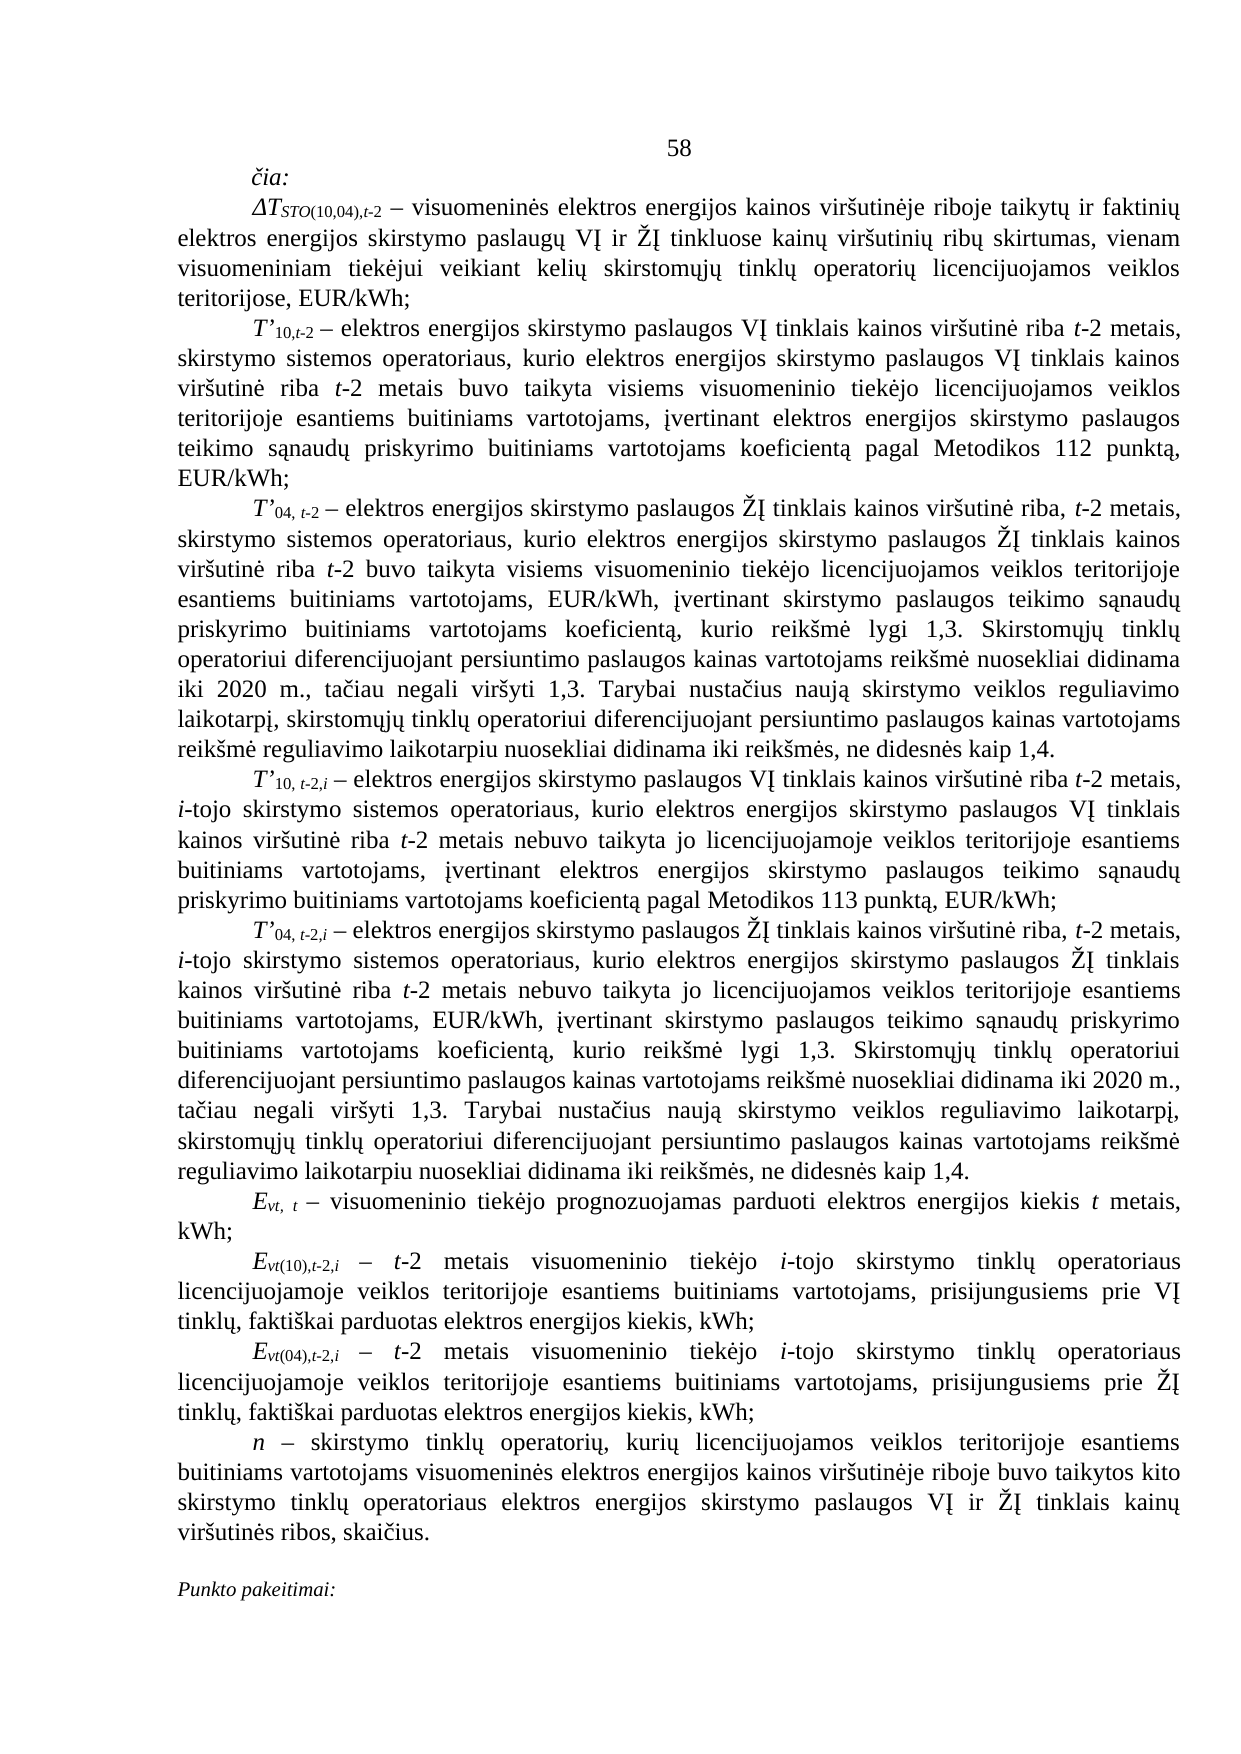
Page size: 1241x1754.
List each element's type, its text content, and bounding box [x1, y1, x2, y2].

text Evt(04),t-2,i – t-2 metais visuomeninio tiekėjo i-tojo skirstymo tinklų operatoriaus licencijuojamoje veiklos teritorijoje esantiems buitiniams vartotojams, prisijungusiems prie ŽĮ tinklų, faktiškai parduotas elektros energijos kiekis, kWh; [177, 1336, 1181, 1425]
text Evt, t – visuomeninio tiekėjo prognozuojamas parduoti elektros energijos kiekis t metais, kWh; [177, 1186, 1181, 1245]
text T’04, t-2,i – elektros energijos skirstymo paslaugos ŽĮ tinklais kainos viršutinė riba, t-2 metais, i-tojo skirstymo sistemos operatoriaus, kurio elektros energijos skirstymo paslaugos ŽĮ tinklais kainos viršutinė riba t-2 metais nebuvo taikyta jo licencijuojamos veiklos teritorijoje esantiems buitiniams vartotojams, EUR/kWh, įvertinant skirstymo paslaugos teikimo sąnaudų priskyrimo buitiniams vartotojams koeficientą, kurio reikšmė lygi 1,3. Skirstomųjų tinklų operatoriui diferencijuojant persiuntimo paslaugos kainas vartotojams reikšmė nuosekliai didinama iki 2020 m., tačiau negali viršyti 1,3. Tarybai nustačius naują skirstymo veiklos reguliavimo laikotarpį, skirstomųjų tinklų operatoriui diferencijuojant persiuntimo paslaugos kainas vartotojams reikšmė reguliavimo laikotarpiu nuosekliai didinama iki reikšmės, ne didesnės kaip 1,4. [177, 915, 1181, 1184]
text T’04, t-2 – elektros energijos skirstymo paslaugos ŽĮ tinklais kainos viršutinė riba, t-2 metais, skirstymo sistemos operatoriaus, kurio elektros energijos skirstymo paslaugos ŽĮ tinklais kainos viršutinė riba t-2 buvo taikyta visiems visuomeninio tiekėjo licencijuojamos veiklos teritorijoje esantiems buitiniams vartotojams, EUR/kWh, įvertinant skirstymo paslaugos teikimo sąnaudų priskyrimo buitiniams vartotojams koeficientą, kurio reikšmė lygi 1,3. Skirstomųjų tinklų operatoriui diferencijuojant persiuntimo paslaugos kainas vartotojams reikšmė nuosekliai didinama iki 2020 m., tačiau negali viršyti 1,3. Tarybai nustačius naują skirstymo veiklos reguliavimo laikotarpį, skirstomųjų tinklų operatoriui diferencijuojant persiuntimo paslaugos kainas vartotojams reikšmė reguliavimo laikotarpiu nuosekliai didinama iki reikšmės, ne didesnės kaip 1,4. [177, 493, 1181, 763]
text ΔTSTO(10,04),t-2 – visuomeninės elektros energijos kainos viršutinėje riboje taikytų ir faktinių elektros energijos skirstymo paslaugų VĮ ir ŽĮ tinkluose kainų viršutinių ribų skirtumas, vienam visuomeniniam tiekėjui veikiant kelių skirstomųjų tinklų operatorių licencijuojamos veiklos teritorijose, EUR/kWh; [177, 192, 1181, 312]
text n – skirstymo tinklų operatorių, kurių licencijuojamos veiklos teritorijoje esantiems buitiniams vartotojams visuomeninės elektros energijos kainos viršutinėje riboje buvo taikytos kito skirstymo tinklų operatoriaus elektros energijos skirstymo paslaugos VĮ ir ŽĮ tinklais kainų viršutinės ribos, skaičius. [177, 1427, 1181, 1546]
text čia: [177, 162, 1181, 191]
text T’10, t-2,i – elektros energijos skirstymo paslaugos VĮ tinklais kainos viršutinė riba t-2 metais, i-tojo skirstymo sistemos operatoriaus, kurio elektros energijos skirstymo paslaugos VĮ tinklais kainos viršutinė riba t-2 metais nebuvo taikyta jo licencijuojamoje veiklos teritorijoje esantiems buitiniams vartotojams, įvertinant elektros energijos skirstymo paslaugos teikimo sąnaudų priskyrimo buitiniams vartotojams koeficientą pagal Metodikos 113 punktą, EUR/kWh; [177, 764, 1181, 914]
text Punkto pakeitimai: [177, 1577, 1181, 1601]
text Evt(10),t-2,i – t-2 metais visuomeninio tiekėjo i-tojo skirstymo tinklų operatoriaus licencijuojamoje veiklos teritorijoje esantiems buitiniams vartotojams, prisijungusiems prie VĮ tinklų, faktiškai parduotas elektros energijos kiekis, kWh; [177, 1246, 1181, 1335]
text T’10,t-2 – elektros energijos skirstymo paslaugos VĮ tinklais kainos viršutinė riba t-2 metais, skirstymo sistemos operatoriaus, kurio elektros energijos skirstymo paslaugos VĮ tinklais kainos viršutinė riba t-2 metais buvo taikyta visiems visuomeninio tiekėjo licencijuojamos veiklos teritorijoje esantiems buitiniams vartotojams, įvertinant elektros energijos skirstymo paslaugos teikimo sąnaudų priskyrimo buitiniams vartotojams koeficientą pagal Metodikos 112 punktą, EUR/kWh; [177, 313, 1181, 492]
